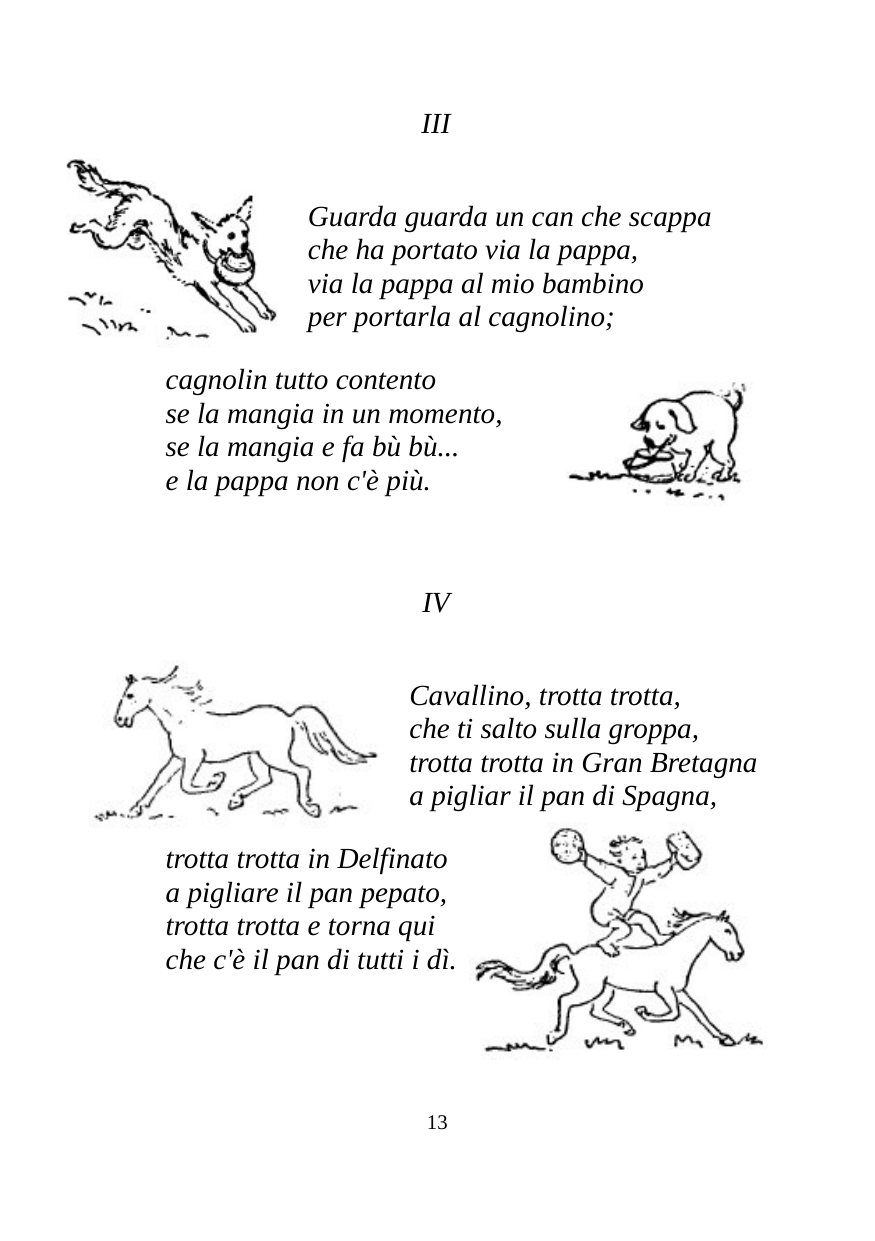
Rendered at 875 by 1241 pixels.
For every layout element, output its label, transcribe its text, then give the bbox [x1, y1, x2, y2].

text trotta trotta in Delfinato a pigliare il pan pepato, trotta trotta e torna qui che c'è il pan di tutti i dì. [165, 841, 468, 976]
text Cavallino, trotta trotta, che ti salto sulla groppa, trotta trotta in Gran Bretagna a pigliar il pan di Spagna, [380, 678, 768, 812]
subtitle III [106, 106, 768, 140]
picture [89, 660, 380, 834]
picture [565, 381, 756, 507]
text Guarda guarda un can che scappa che ha portato via la pappa, via la pappa al mio bambino per portarla al cagnolino; [279, 199, 768, 333]
picture [468, 822, 768, 1060]
picture [56, 147, 279, 348]
subtitle IV [106, 585, 768, 619]
text cagnolin tutto contento se la mangia in un momento, se la mangia e fa bù bù... e la pappa non c'è più. [165, 362, 768, 497]
